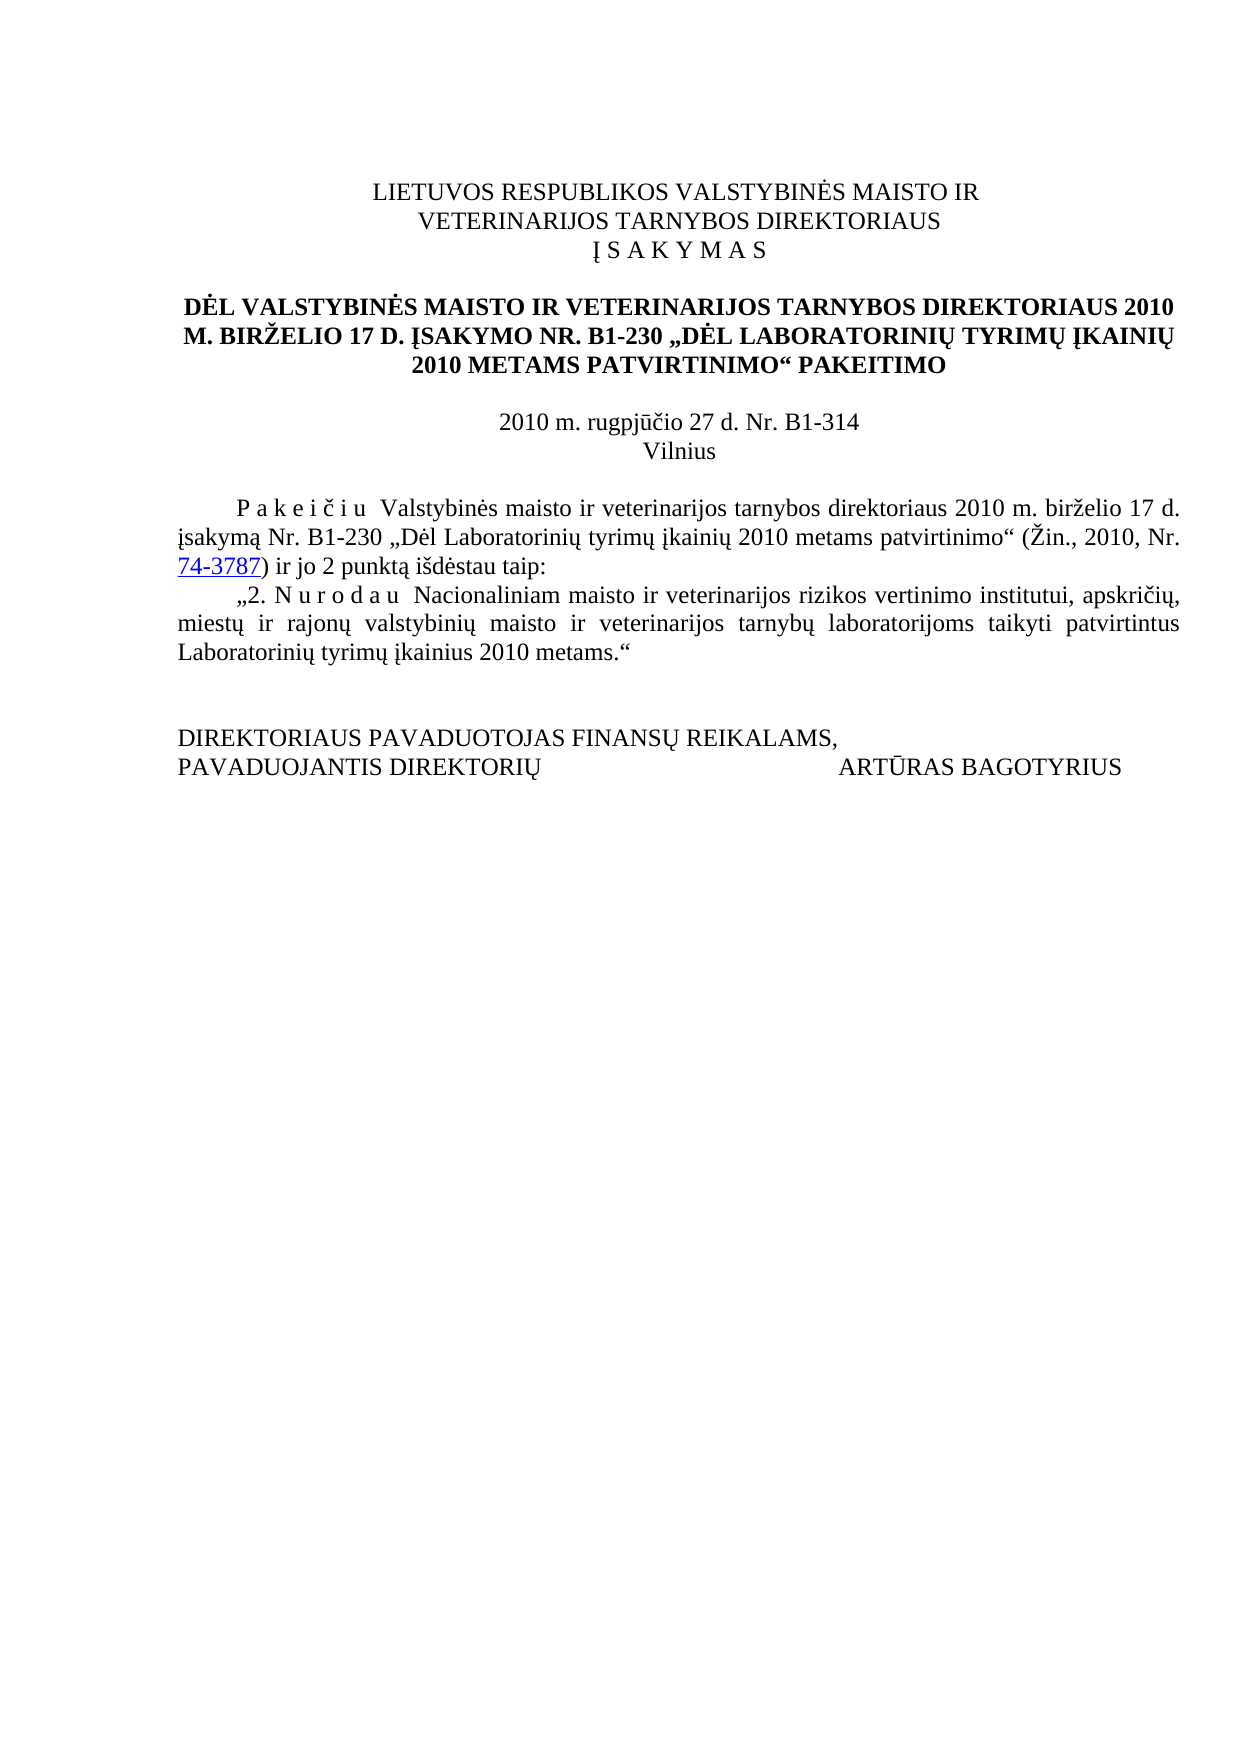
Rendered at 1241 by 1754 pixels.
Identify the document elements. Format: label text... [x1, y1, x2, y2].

text pavaduojantis direktorių Artūras Bagotyrius [177, 752, 1181, 781]
text Pakeičiu Valstybinės maisto ir veterinarijos tarnybos direktoriaus 2010 m. birželio 17 d. įsakymą Nr. B1-230 „Dėl Laboratorinių tyrimų įkainių 2010 metams patvirtinimo“ (Žin., 2010, Nr. 74-3787) ir jo 2 punktą išdėstau taip: [177, 493, 1181, 580]
text 2010 m. rugpjūčio 27 d. Nr. B1-314 [177, 407, 1181, 436]
text „2. Nurodau Nacionaliniam maisto ir veterinarijos rizikos vertinimo institutui, apskričių, miestų ir rajonų valstybinių maisto ir veterinarijos tarnybų laboratorijoms taikyti patvirtintus Laboratorinių tyrimų įkainius 2010 metams.“ [177, 580, 1181, 666]
text DĖL VALSTYBINĖS MAISTO IR VETERINARIJOS TARNYBOS DIREKTORIAUS 2010 M. BIRŽELIO 17 D. ĮSAKYMO NR. B1-230 „DĖL LABORATORINIŲ TYRIMŲ ĮKAINIŲ 2010 METAMS PATVIRTINIMO“ PAKEITIMO [177, 292, 1181, 378]
text VETERINARIJOS TARNYBOS DIREKTORIAUS [177, 206, 1181, 235]
text LIETUVOS RESPUBLIKOS VALSTYBINĖS MAISTO IR [177, 177, 1181, 206]
text ĮSAKYMAS [177, 235, 1181, 263]
text Vilnius [177, 436, 1181, 465]
text Direktoriaus pavaduotojas finansų reikalams, [177, 723, 1181, 752]
